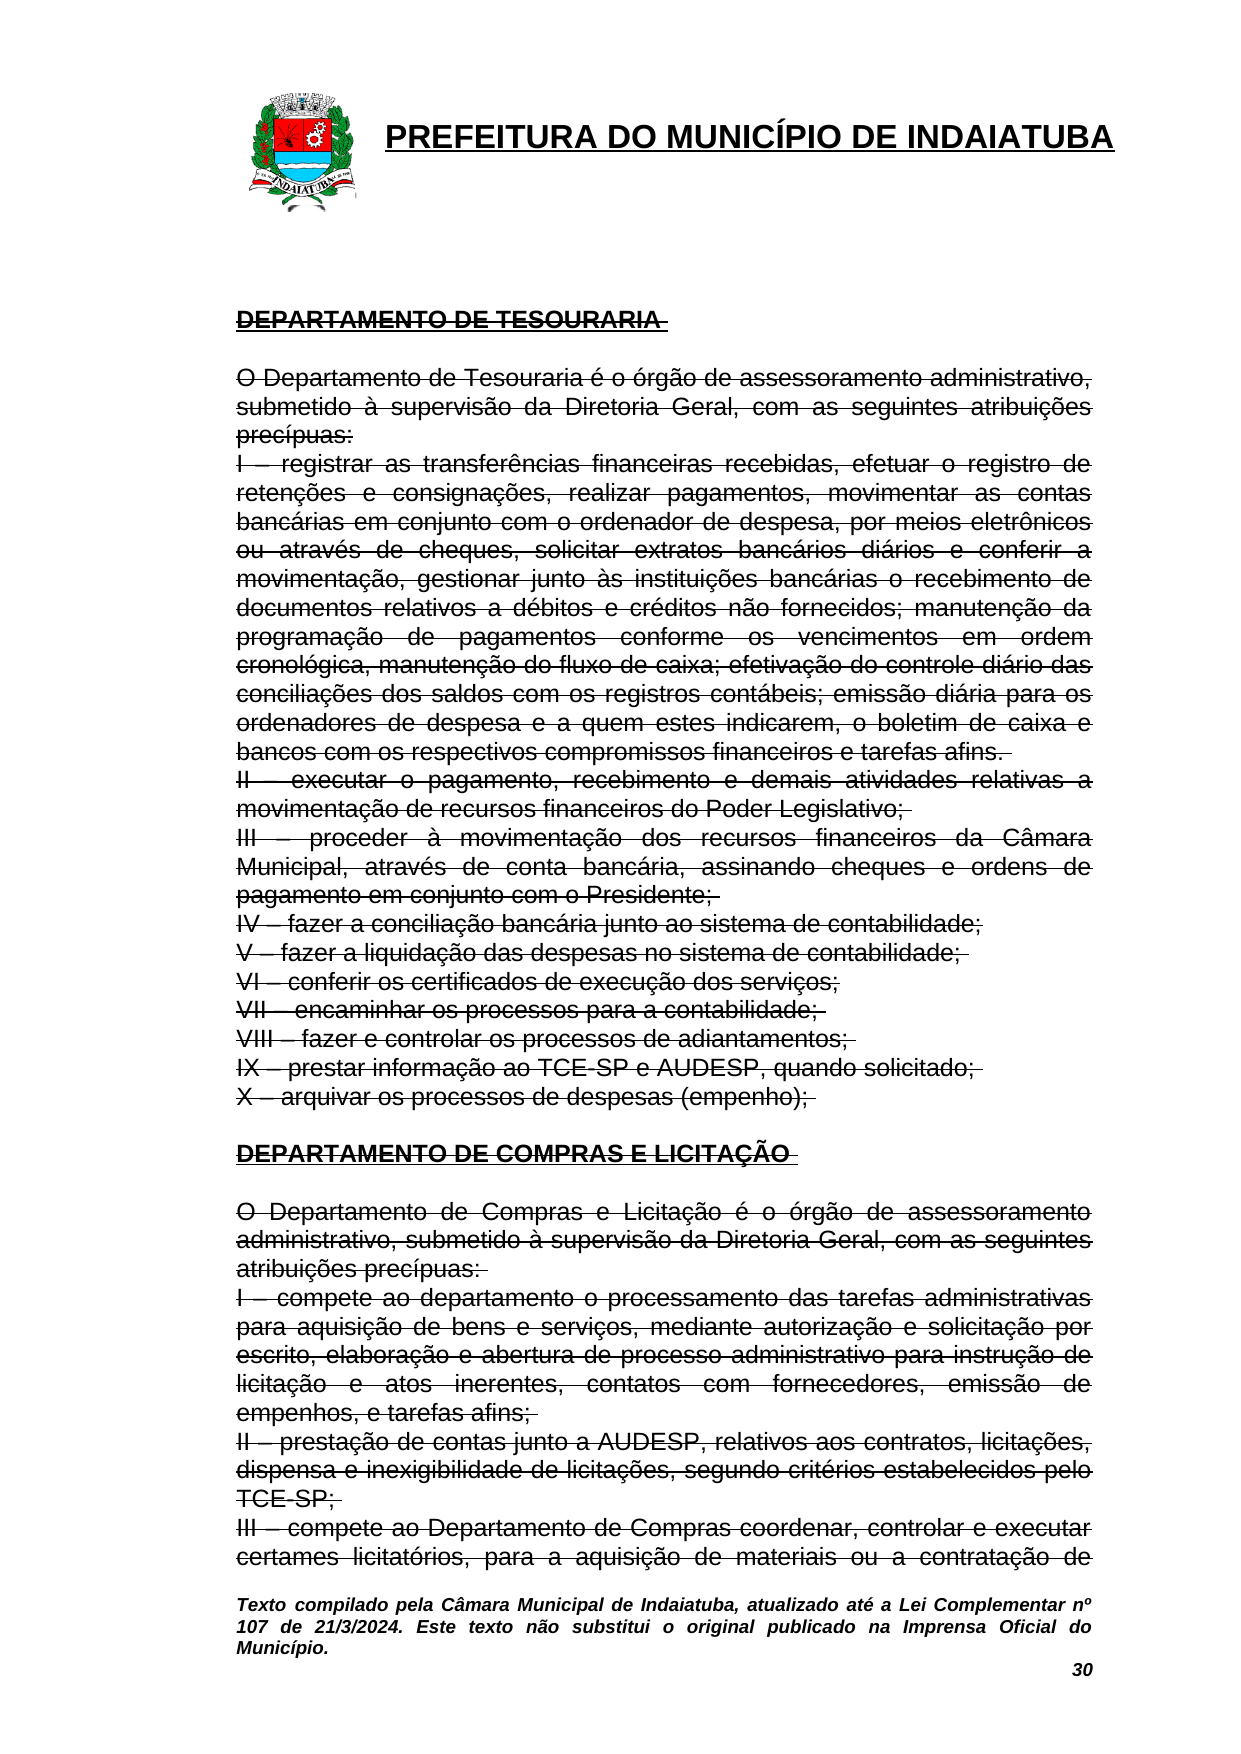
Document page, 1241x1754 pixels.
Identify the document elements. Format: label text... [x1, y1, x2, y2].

text II – executar o pagamento, recebimento e demais atividades relativas a movimentação de recursos financeiros do Poder Legislativo; [236, 765, 1093, 781]
text DEPARTAMENTO DE COMPRAS E LICITAÇÃO [236, 1139, 1093, 1168]
text I – compete ao departamento o processamento das tarefas administrativas para aquisição de bens e serviços, mediante autorização e solicitação por escrito, elaboração e abertura de processo administrativo para instrução de licitação e atos inerentes, contatos com fornecedores, emissão de empenhos, e tarefas afins; [236, 1358, 1093, 1427]
text I – registrar as transferências financeiras recebidas, efetuar o registro de retenções e consignações, realizar pagamentos, movimentar as contas bancárias em conjunto com o ordenador de despesa, por meios eletrônicos ou através de cheques, solicitar extratos bancários diários e conferir a movimentação, gestionar junto às instituições bancárias o recebimento de documentos relativos a débitos e créditos não fornecidos; manutenção da programação de pagamentos conforme os vencimentos em ordem cronológica, manutenção do fluxo de caixa; efetivação do controle diário das conciliações dos saldos com os registros contábeis; emissão diária para os ordenadores de despesa e a quem estes indicarem, o boletim de caixa e bancos com os respectivos compromissos financeiros e tarefas afins. [236, 668, 1093, 695]
text VII – encaminhar os processos para a contabilidade; [236, 995, 1093, 1024]
text I – registrar as transferências financeiras recebidas, efetuar o registro de retenções e consignações, realizar pagamentos, movimentar as contas bancárias em conjunto com o ordenador de despesa, por meios eletrônicos ou através de cheques, solicitar extratos bancários diários e conferir a movimentação, gestionar junto às instituições bancárias o recebimento de documentos relativos a débitos e créditos não fornecidos; manutenção da programação de pagamentos conforme os vencimentos em ordem cronológica, manutenção do fluxo de caixa; efetivação do controle diário das conciliações dos saldos com os registros contábeis; emissão diária para os ordenadores de despesa e a quem estes indicarem, o boletim de caixa e bancos com os respectivos compromissos financeiros e tarefas afins. [236, 639, 1093, 666]
text I – registrar as transferências financeiras recebidas, efetuar o registro de retenções e consignações, realizar pagamentos, movimentar as contas bancárias em conjunto com o ordenador de despesa, por meios eletrônicos ou através de cheques, solicitar extratos bancários diários e conferir a movimentação, gestionar junto às instituições bancárias o recebimento de documentos relativos a débitos e créditos não fornecidos; manutenção da programação de pagamentos conforme os vencimentos em ordem cronológica, manutenção do fluxo de caixa; efetivação do controle diário das conciliações dos saldos com os registros contábeis; emissão diária para os ordenadores de despesa e a quem estes indicarem, o boletim de caixa e bancos com os respectivos compromissos financeiros e tarefas afins. [236, 696, 1093, 724]
text VI – conferir os certificados de execução dos serviços; [236, 967, 1093, 995]
text DEPARTAMENTO DE TESOURARIA [236, 305, 1093, 334]
text II – executar o pagamento, recebimento e demais atividades relativas a movimentação de recursos financeiros do Poder Legislativo; [236, 783, 1093, 823]
text III – proceder à movimentação dos recursos financeiros da Câmara Municipal, através de conta bancária, assinando cheques e ordens de pagamento em conjunto com o Presidente; [236, 869, 1093, 909]
text III – proceder à movimentação dos recursos financeiros da Câmara Municipal, através de conta bancária, assinando cheques e ordens de pagamento em conjunto com o Presidente; [236, 823, 1093, 839]
text O Departamento de Tesouraria é o órgão de assessoramento administrativo, submetido à supervisão da Diretoria Geral, com as seguintes atribuições precípuas: [236, 363, 1093, 408]
text O Departamento de Compras e Licitação é o órgão de assessoramento administrativo, submetido à supervisão da Diretoria Geral, com as seguintes atribuições precípuas: [236, 1197, 1093, 1241]
text I – compete ao departamento o processamento das tarefas administrativas para aquisição de bens e serviços, mediante autorização e solicitação por escrito, elaboração e abertura de processo administrativo para instrução de licitação e atos inerentes, contatos com fornecedores, emissão de empenhos, e tarefas afins; [236, 1329, 1093, 1356]
text II – prestação de contas junto a AUDESP, relativos aos contratos, licitações, dispensa e inexigibilidade de licitações, segundo critérios estabelecidos pelo TCE-SP; [236, 1427, 1093, 1471]
text I – compete ao departamento o processamento das tarefas administrativas para aquisição de bens e serviços, mediante autorização e solicitação por escrito, elaboração e abertura de processo administrativo para instrução de licitação e atos inerentes, contatos com fornecedores, emissão de empenhos, e tarefas afins; [236, 1300, 1093, 1328]
text III – proceder à movimentação dos recursos financeiros da Câmara Municipal, através de conta bancária, assinando cheques e ordens de pagamento em conjunto com o Presidente; [236, 840, 1093, 868]
text V – fazer a liquidação das despesas no sistema de contabilidade; [236, 938, 1093, 967]
text IX – prestar informação ao TCE-SP e AUDESP, quando solicitado; [236, 1053, 1093, 1082]
text VIII – fazer e controlar os processos de adiantamentos; [236, 1024, 1093, 1053]
text I – compete ao departamento o processamento das tarefas administrativas para aquisição de bens e serviços, mediante autorização e solicitação por escrito, elaboração e abertura de processo administrativo para instrução de licitação e atos inerentes, contatos com fornecedores, emissão de empenhos, e tarefas afins; [236, 1283, 1093, 1299]
text O Departamento de Compras e Licitação é o órgão de assessoramento administrativo, submetido à supervisão da Diretoria Geral, com as seguintes atribuições precípuas: [236, 1243, 1093, 1283]
text III – compete ao Departamento de Compras coordenar, controlar e executar certames licitatórios, para a aquisição de materiais ou a contratação de serviços, bem como todas as atividades relativas as licitações e gestão dos contratos administrativos; [236, 1513, 1093, 1558]
text I – registrar as transferências financeiras recebidas, efetuar o registro de retenções e consignações, realizar pagamentos, movimentar as contas bancárias em conjunto com o ordenador de despesa, por meios eletrônicos ou através de cheques, solicitar extratos bancários diários e conferir a movimentação, gestionar junto às instituições bancárias o recebimento de documentos relativos a débitos e créditos não fornecidos; manutenção da programação de pagamentos conforme os vencimentos em ordem cronológica, manutenção do fluxo de caixa; efetivação do controle diário das conciliações dos saldos com os registros contábeis; emissão diária para os ordenadores de despesa e a quem estes indicarem, o boletim de caixa e bancos com os respectivos compromissos financeiros e tarefas afins. [236, 725, 1093, 765]
text I – registrar as transferências financeiras recebidas, efetuar o registro de retenções e consignações, realizar pagamentos, movimentar as contas bancárias em conjunto com o ordenador de despesa, por meios eletrônicos ou através de cheques, solicitar extratos bancários diários e conferir a movimentação, gestionar junto às instituições bancárias o recebimento de documentos relativos a débitos e créditos não fornecidos; manutenção da programação de pagamentos conforme os vencimentos em ordem cronológica, manutenção do fluxo de caixa; efetivação do controle diário das conciliações dos saldos com os registros contábeis; emissão diária para os ordenadores de despesa e a quem estes indicarem, o boletim de caixa e bancos com os respectivos compromissos financeiros e tarefas afins. [236, 449, 1093, 523]
text X – arquivar os processos de despesas (empenho); [236, 1082, 1093, 1110]
text IV – fazer a conciliação bancária junto ao sistema de contabilidade; [236, 909, 1093, 938]
text II – prestação de contas junto a AUDESP, relativos aos contratos, licitações, dispensa e inexigibilidade de licitações, segundo critérios estabelecidos pelo TCE-SP; [236, 1473, 1093, 1513]
text O Departamento de Tesouraria é o órgão de assessoramento administrativo, submetido à supervisão da Diretoria Geral, com as seguintes atribuições precípuas: [236, 409, 1093, 449]
text I – registrar as transferências financeiras recebidas, efetuar o registro de retenções e consignações, realizar pagamentos, movimentar as contas bancárias em conjunto com o ordenador de despesa, por meios eletrônicos ou através de cheques, solicitar extratos bancários diários e conferir a movimentação, gestionar junto às instituições bancárias o recebimento de documentos relativos a débitos e créditos não fornecidos; manutenção da programação de pagamentos conforme os vencimentos em ordem cronológica, manutenção do fluxo de caixa; efetivação do controle diário das conciliações dos saldos com os registros contábeis; emissão diária para os ordenadores de despesa e a quem estes indicarem, o boletim de caixa e bancos com os respectivos compromissos financeiros e tarefas afins. [236, 524, 1093, 638]
